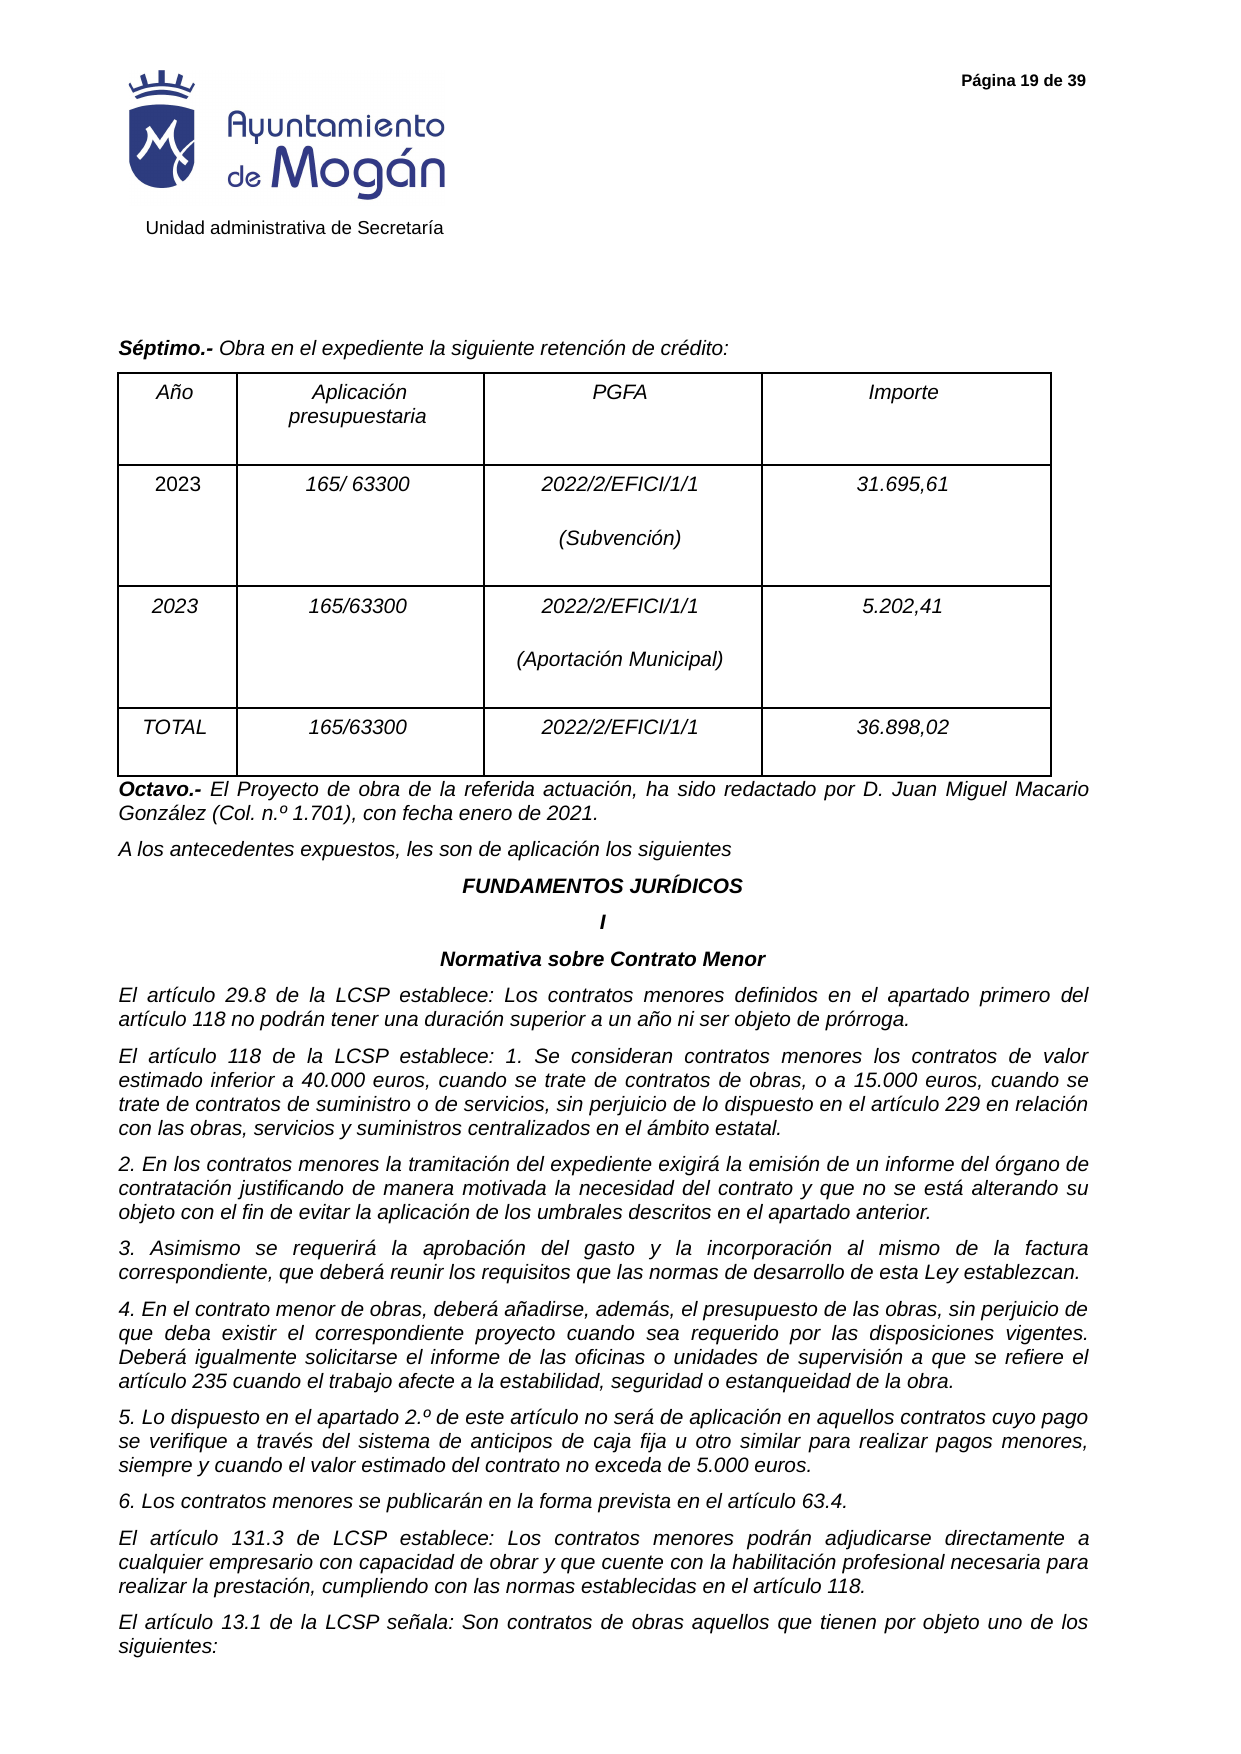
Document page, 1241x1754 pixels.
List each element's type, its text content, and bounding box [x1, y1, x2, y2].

picture [128, 70, 445, 206]
table_header PGFA [485, 374, 761, 464]
text 2. En los contratos menores la tramitación del expediente exigirá la emisión de un informe del órgano de contratación justificando de manera motivada la necesidad del contrato y que no se está alterando su objeto con el fin de evitar la aplicación de los umbrales descritos en el apartado anterior. [118, 1152, 1092, 1224]
table_cell 165/63300 [238, 709, 483, 775]
text El artículo 131.3 de LCSP establece: Los contratos menores podrán adjudicarse directamente a cualquier empresario con capacidad de obrar y que cuente con la habilitación profesional necesaria para realizar la prestación, cumpliendo con las normas establecidas en el artículo 118. [118, 1526, 1092, 1598]
text I [118, 910, 1092, 934]
text El artículo 13.1 de la LCSP señala: Son contratos de obras aquellos que tienen por objeto uno de los siguientes: [118, 1610, 1092, 1658]
table_cell TOTAL [119, 709, 236, 775]
text Octavo.- El Proyecto de obra de la referida actuación, ha sido redactado por D. Juan Miguel Macario González (Col. n.º 1.701), con fecha enero de 2021. [118, 777, 1092, 825]
table_cell 165/63300 [238, 587, 483, 707]
text 3. Asimismo se requerirá la aprobación del gasto y la incorporación al mismo de la factura correspondiente, que deberá reunir los requisitos que las normas de desarrollo de esta Ley establezcan. [118, 1236, 1092, 1284]
table_cell 2022/2/EFICI/1/1 (Subvención) [485, 466, 761, 585]
text 5. Lo dispuesto en el apartado 2.º de este artículo no será de aplicación en aquellos contratos cuyo pago se verifique a través del sistema de anticipos de caja fija u otro similar para realizar pagos menores, siempre y cuando el valor estimado del contrato no exceda de 5.000 euros. [118, 1405, 1092, 1477]
table_cell 2022/2/EFICI/1/1 [485, 709, 761, 775]
text Séptimo.- Obra en el expediente la siguiente retención de crédito: [118, 335, 1092, 359]
table_cell 165/ 63300 [238, 466, 483, 585]
text FUNDAMENTOS JURÍDICOS [118, 874, 1092, 898]
table_header Aplicación presupuestaria [238, 374, 483, 464]
table_header Año [119, 374, 236, 464]
text El artículo 29.8 de la LCSP establece: Los contratos menores definidos en el apartado primero del artículo 118 no podrán tener una duración superior a un año ni ser objeto de prórroga. [118, 983, 1092, 1031]
table_cell 2022/2/EFICI/1/1 (Aportación Municipal) [485, 587, 761, 707]
table_cell 36.898,02 [763, 709, 1050, 775]
table_cell 5.202,41 [763, 587, 1050, 707]
table_cell 2023 [119, 587, 236, 707]
text Normativa sobre Contrato Menor [118, 947, 1092, 971]
text 4. En el contrato menor de obras, deberá añadirse, además, el presupuesto de las obras, sin perjuicio de que deba existir el correspondiente proyecto cuando sea requerido por las disposiciones vigentes. Deberá igualmente solicitarse el informe de las oficinas o unidades de supervisión a que se refiere el artículo 235 cuando el trabajo afecte a la estabilidad, seguridad o estanqueidad de la obra. [118, 1297, 1092, 1392]
table_cell 31.695,61 [763, 466, 1050, 585]
table_cell 2023 [119, 466, 236, 585]
text El artículo 118 de la LCSP establece: 1. Se consideran contratos menores los contratos de valor estimado inferior a 40.000 euros, cuando se trate de contratos de obras, o a 15.000 euros, cuando se trate de contratos de suministro o de servicios, sin perjuicio de lo dispuesto en el artículo 229 en relación con las obras, servicios y suministros centralizados en el ámbito estatal. [118, 1043, 1092, 1139]
text 6. Los contratos menores se publicarán en la forma prevista en el artículo 63.4. [118, 1489, 1092, 1513]
text A los antecedentes expuestos, les son de aplicación los siguientes [118, 837, 1092, 861]
table_header Importe [763, 374, 1050, 464]
